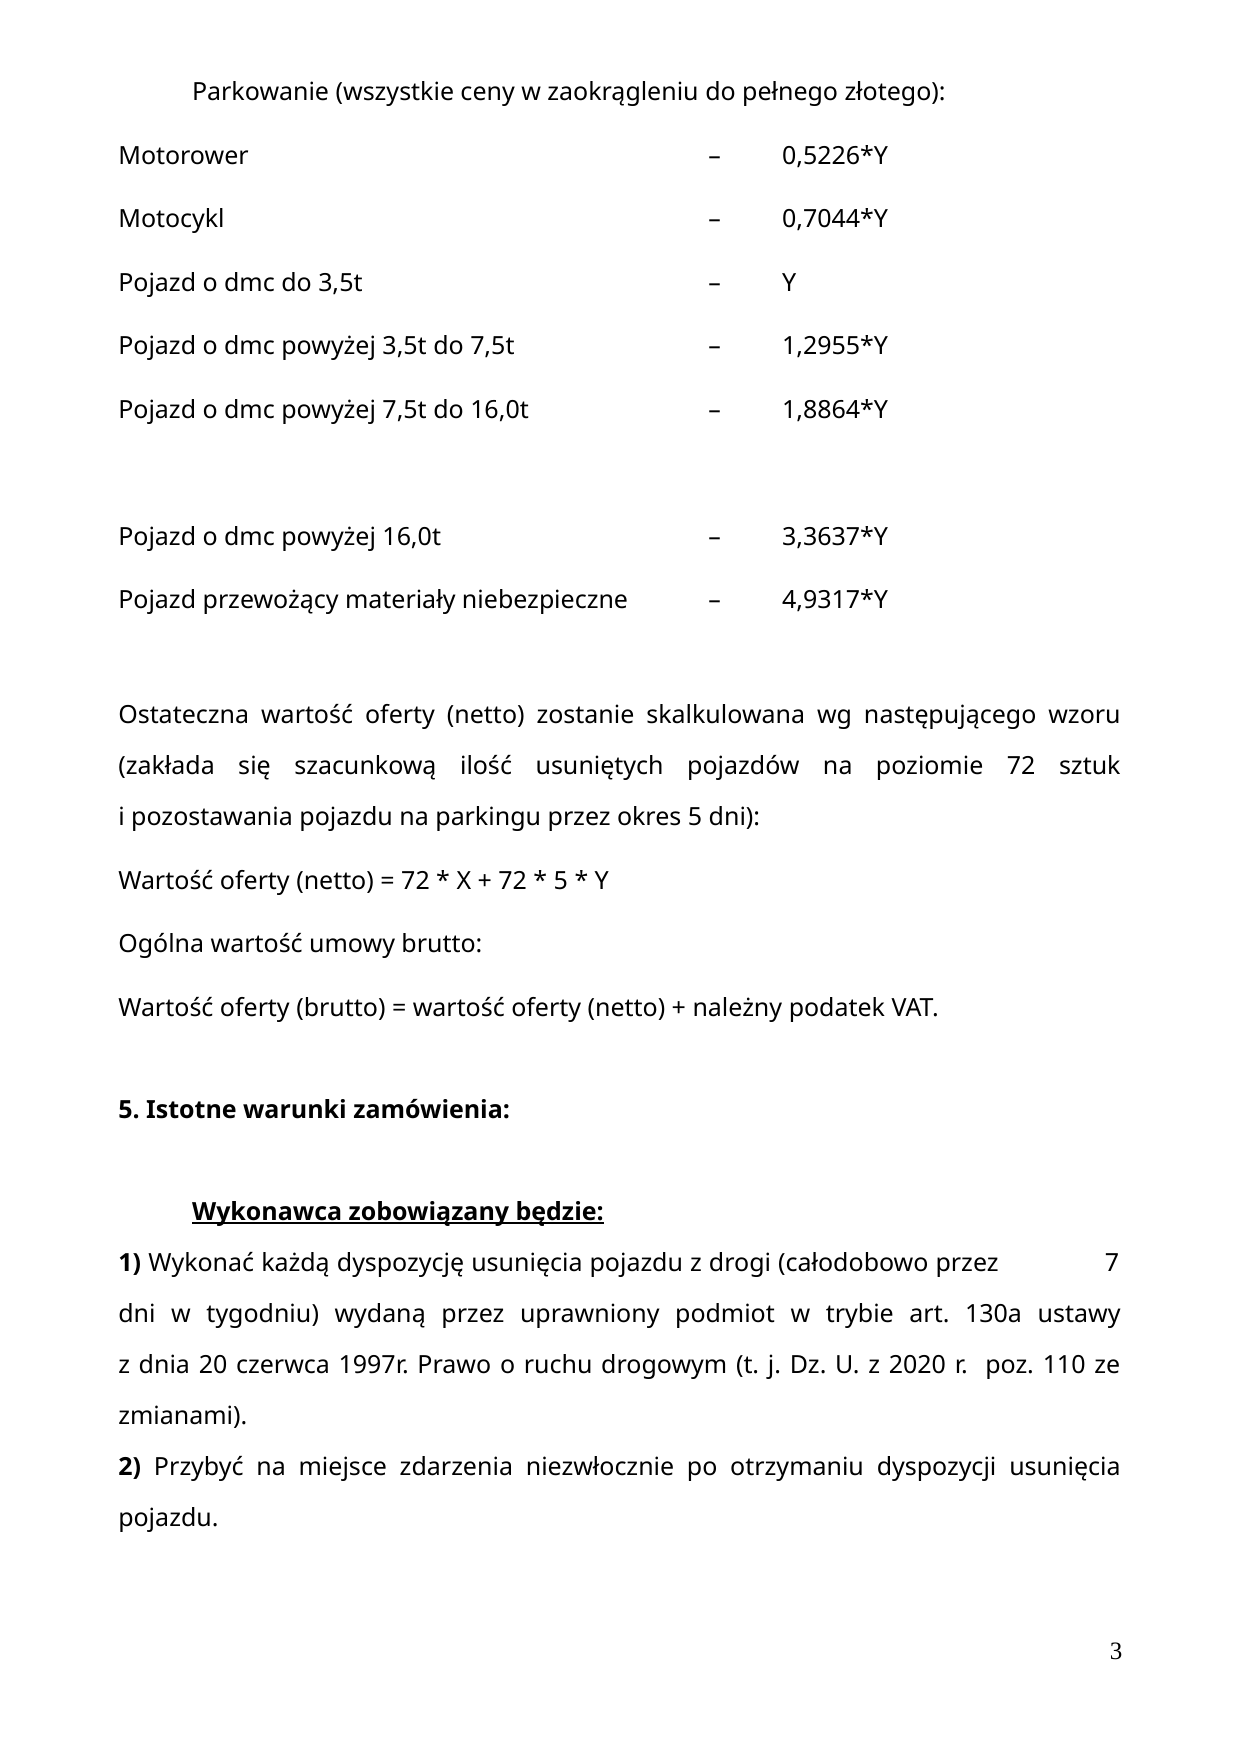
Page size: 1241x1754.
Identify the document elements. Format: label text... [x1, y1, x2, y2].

list Wykonać każdą dyspozycję usunięcia pojazdu z drogi (całodobowo przez 7 dni w tygodniu) wydaną przez uprawniony podmiot w trybie art. 130a ustawy z dnia 20 czerwca 1997r. Prawo o ruchu drogowym (t. j. Dz. U. z 2020 r. poz. 110 ze zmianami). [118, 1244, 1122, 1432]
text Motorower – 0,5226*Y [118, 137, 1122, 171]
text Pojazd o dmc do 3,5t – Y [118, 264, 1122, 298]
text Motocykl – 0,7044*Y [118, 201, 1122, 235]
text 5. Istotne warunki zamówienia: [118, 1091, 1122, 1126]
text Wartość oferty (brutto) = wartość oferty (netto) + należny podatek VAT. [118, 989, 1122, 1023]
text Pojazd o dmc powyżej 16,0t – 3,3637*Y [118, 518, 1122, 553]
text Wykonawca zobowiązany będzie: [118, 1193, 1122, 1228]
text Ogólna wartość umowy brutto: [118, 926, 1122, 960]
text Pojazd o dmc powyżej 7,5t do 16,0t – 1,8864*Y [118, 391, 1122, 426]
text Wartość oferty (netto) = 72 * X + 72 * 5 * Y [118, 862, 1122, 896]
text Parkowanie (wszystkie ceny w zaokrągleniu do pełnego złotego): [118, 74, 1122, 108]
text Pojazd przewożący materiały niebezpieczne – 4,9317*Y [118, 582, 1122, 616]
text Ostateczna wartość oferty (netto) zostanie skalkulowana wg następującego wzoru (zakłada się szacunkową ilość usuniętych pojazdów na poziomie 72 sztuk i pozostawania pojazdu na parkingu przez okres 5 dni): [118, 697, 1122, 833]
text Pojazd o dmc powyżej 3,5t do 7,5t – 1,2955*Y [118, 328, 1122, 362]
list Przybyć na miejsce zdarzenia niezwłocznie po otrzymaniu dyspozycji usunięcia pojazdu. [118, 1449, 1122, 1534]
